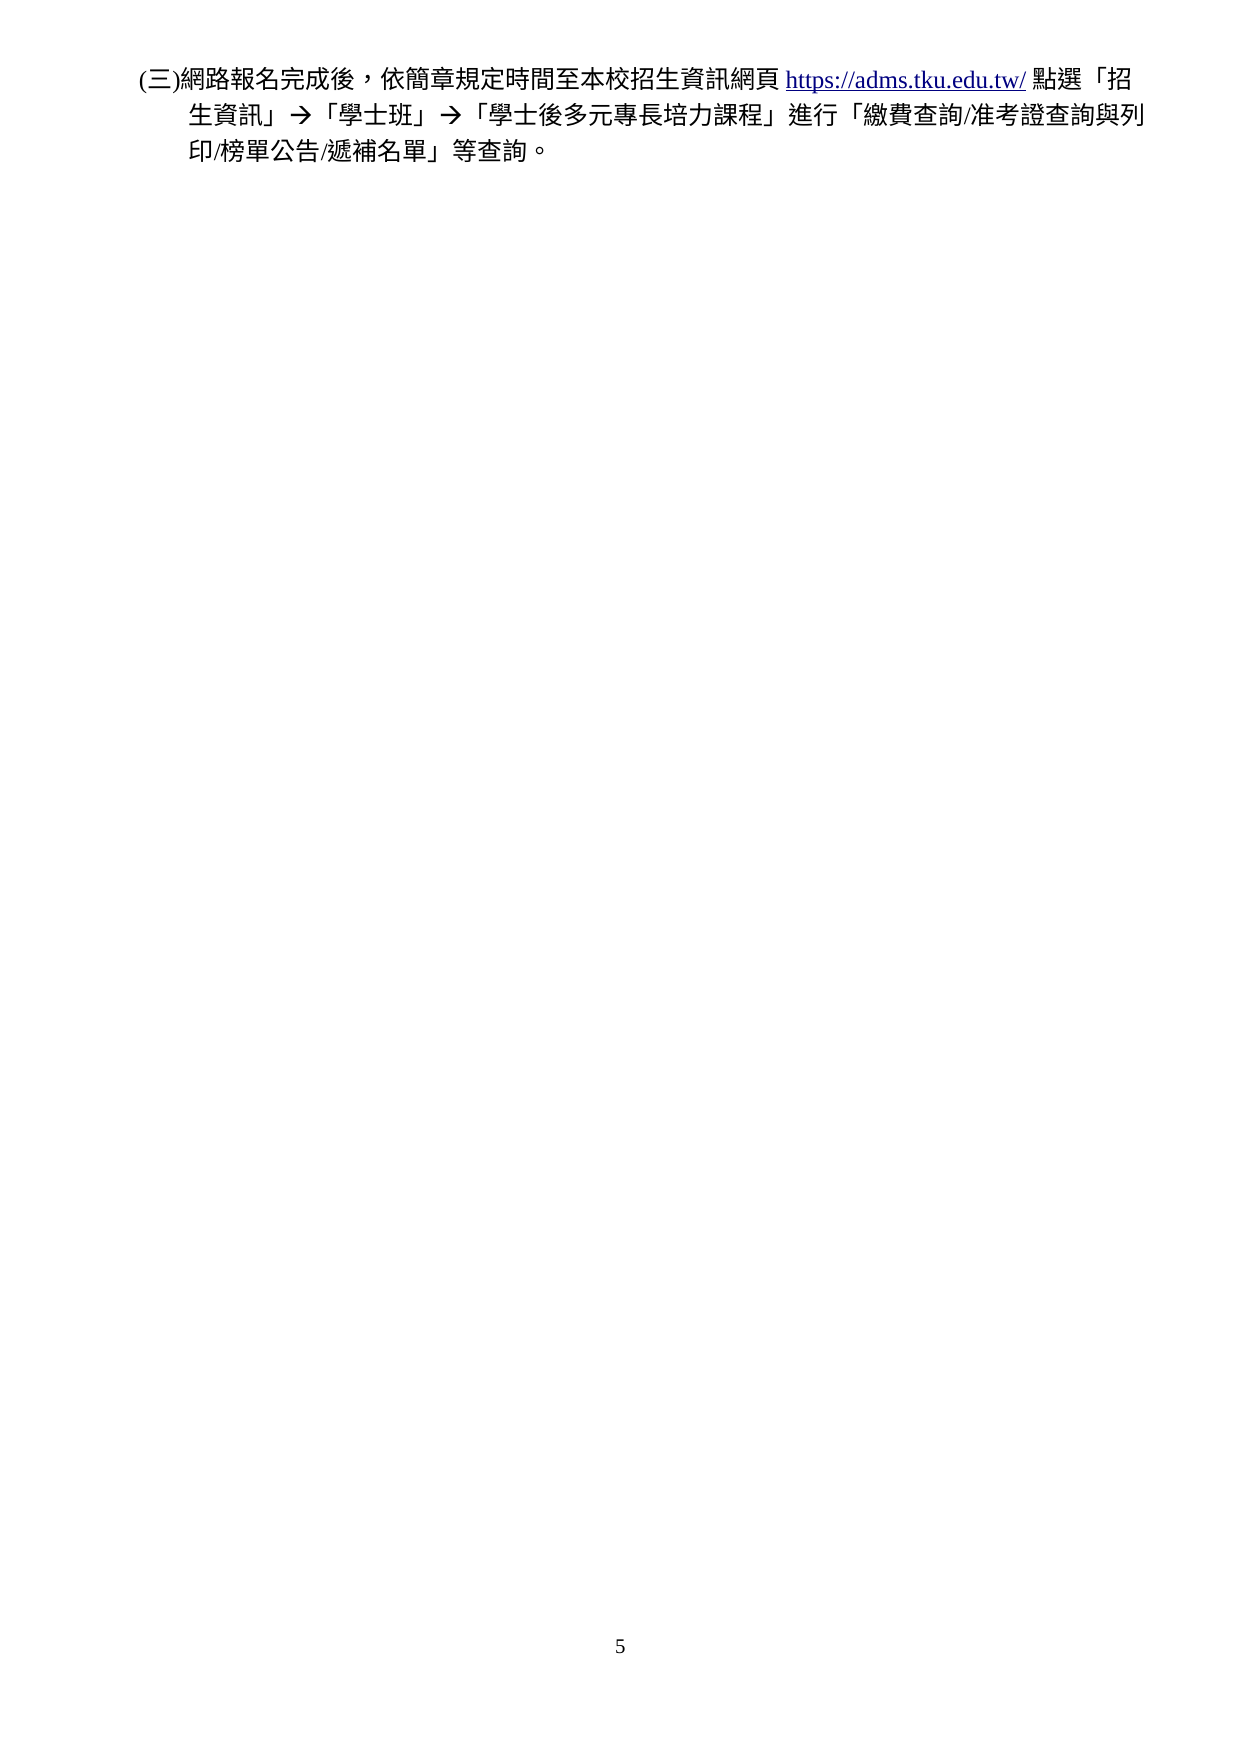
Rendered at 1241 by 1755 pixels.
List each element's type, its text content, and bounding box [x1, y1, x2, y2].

text (三)網路報名完成後，依簡章規定時間至本校招生資訊網頁https://adms.tku.edu.tw/ 點選「招生資訊」「學士班」「學士後多元專長培力課程」進行「繳費查詢/准考證查詢與列印/榜單公告/遞補名單」等查詢。 [139, 59, 1157, 168]
